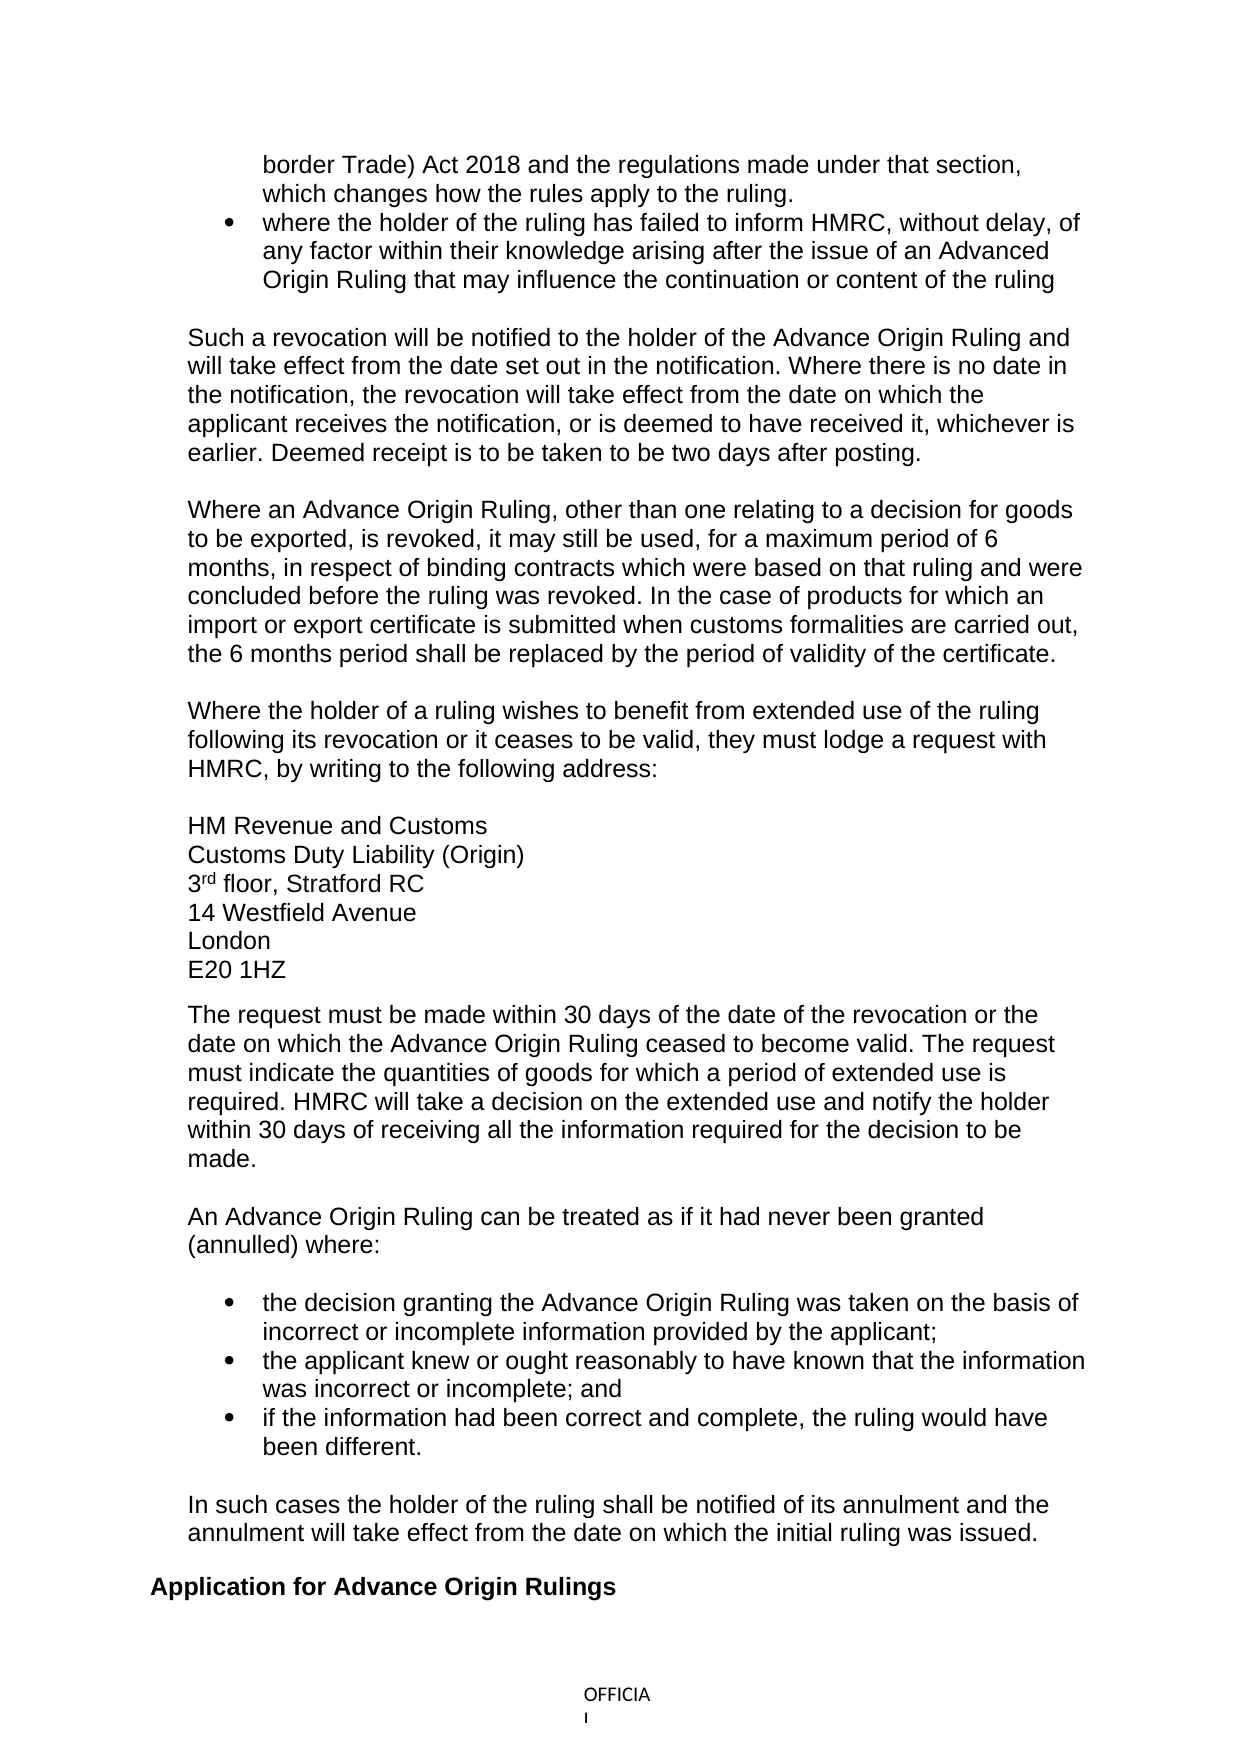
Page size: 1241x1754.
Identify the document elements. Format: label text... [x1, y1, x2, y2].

list if the information had been correct and complete, the ruling would have been different. [225, 1403, 1090, 1461]
text Where the holder of a ruling wishes to benefit from extended use of the ruling following its revocation or it ceases to be valid, they must lodge a request with HMRC, by writing to the following address: [187, 696, 1090, 783]
text HM Revenue and Customs Customs Duty Liability (Origin) 3rd floor, Stratford RC [187, 811, 1090, 898]
text E20 1HZ [187, 955, 1090, 984]
list border Trade) Act 2018 and the regulations made under that section, which changes how the rules apply to the ruling. [225, 150, 1090, 207]
list the applicant knew or ought reasonably to have known that the information was incorrect or incomplete; and [225, 1346, 1090, 1403]
text 14 Westfield Avenue [187, 898, 1090, 926]
text The request must be made within 30 days of the date of the revocation or the date on which the Advance Origin Ruling ceased to become valid. The request must indicate the quantities of goods for which a period of extended use is required. HMRC will take a decision on the extended use and notify the holder within 30 days of receiving all the information required for the decision to be made. [187, 1001, 1090, 1173]
text Such a revocation will be notified to the holder of the Advance Origin Ruling and will take effect from the date set out in the notification. Where there is no date in the notification, the revocation will take effect from the date on which the applicant receives the notification, or is deemed to have received it, whichever is earlier. Deemed receipt is to be taken to be two days after posting. [187, 323, 1090, 466]
text In such cases the holder of the ruling shall be notified of its annulment and the annulment will take effect from the date on which the initial ruling was issued. [187, 1489, 1090, 1547]
subtitle Application for Advance Origin Rulings [150, 1572, 1090, 1601]
text London [187, 926, 1090, 955]
list where the holder of the ruling has failed to inform HMRC, without delay, of any factor within their knowledge arising after the issue of an Advanced Origin Ruling that may influence the continuation or content of the ruling [225, 207, 1090, 294]
list the decision granting the Advance Origin Ruling was taken on the basis of incorrect or incomplete information provided by the applicant; [225, 1288, 1090, 1346]
text Where an Advance Origin Ruling, other than one relating to a decision for goods to be exported, is revoked, it may still be used, for a maximum period of 6 months, in respect of binding contracts which were based on that ruling and were concluded before the ruling was revoked. In the case of products for which an import or export certificate is submitted when customs formalities are carried out, the 6 months period shall be replaced by the period of validity of the certificate. [187, 495, 1090, 668]
text An Advance Origin Ruling can be treated as if it had never been granted (annulled) where: [187, 1202, 1090, 1259]
